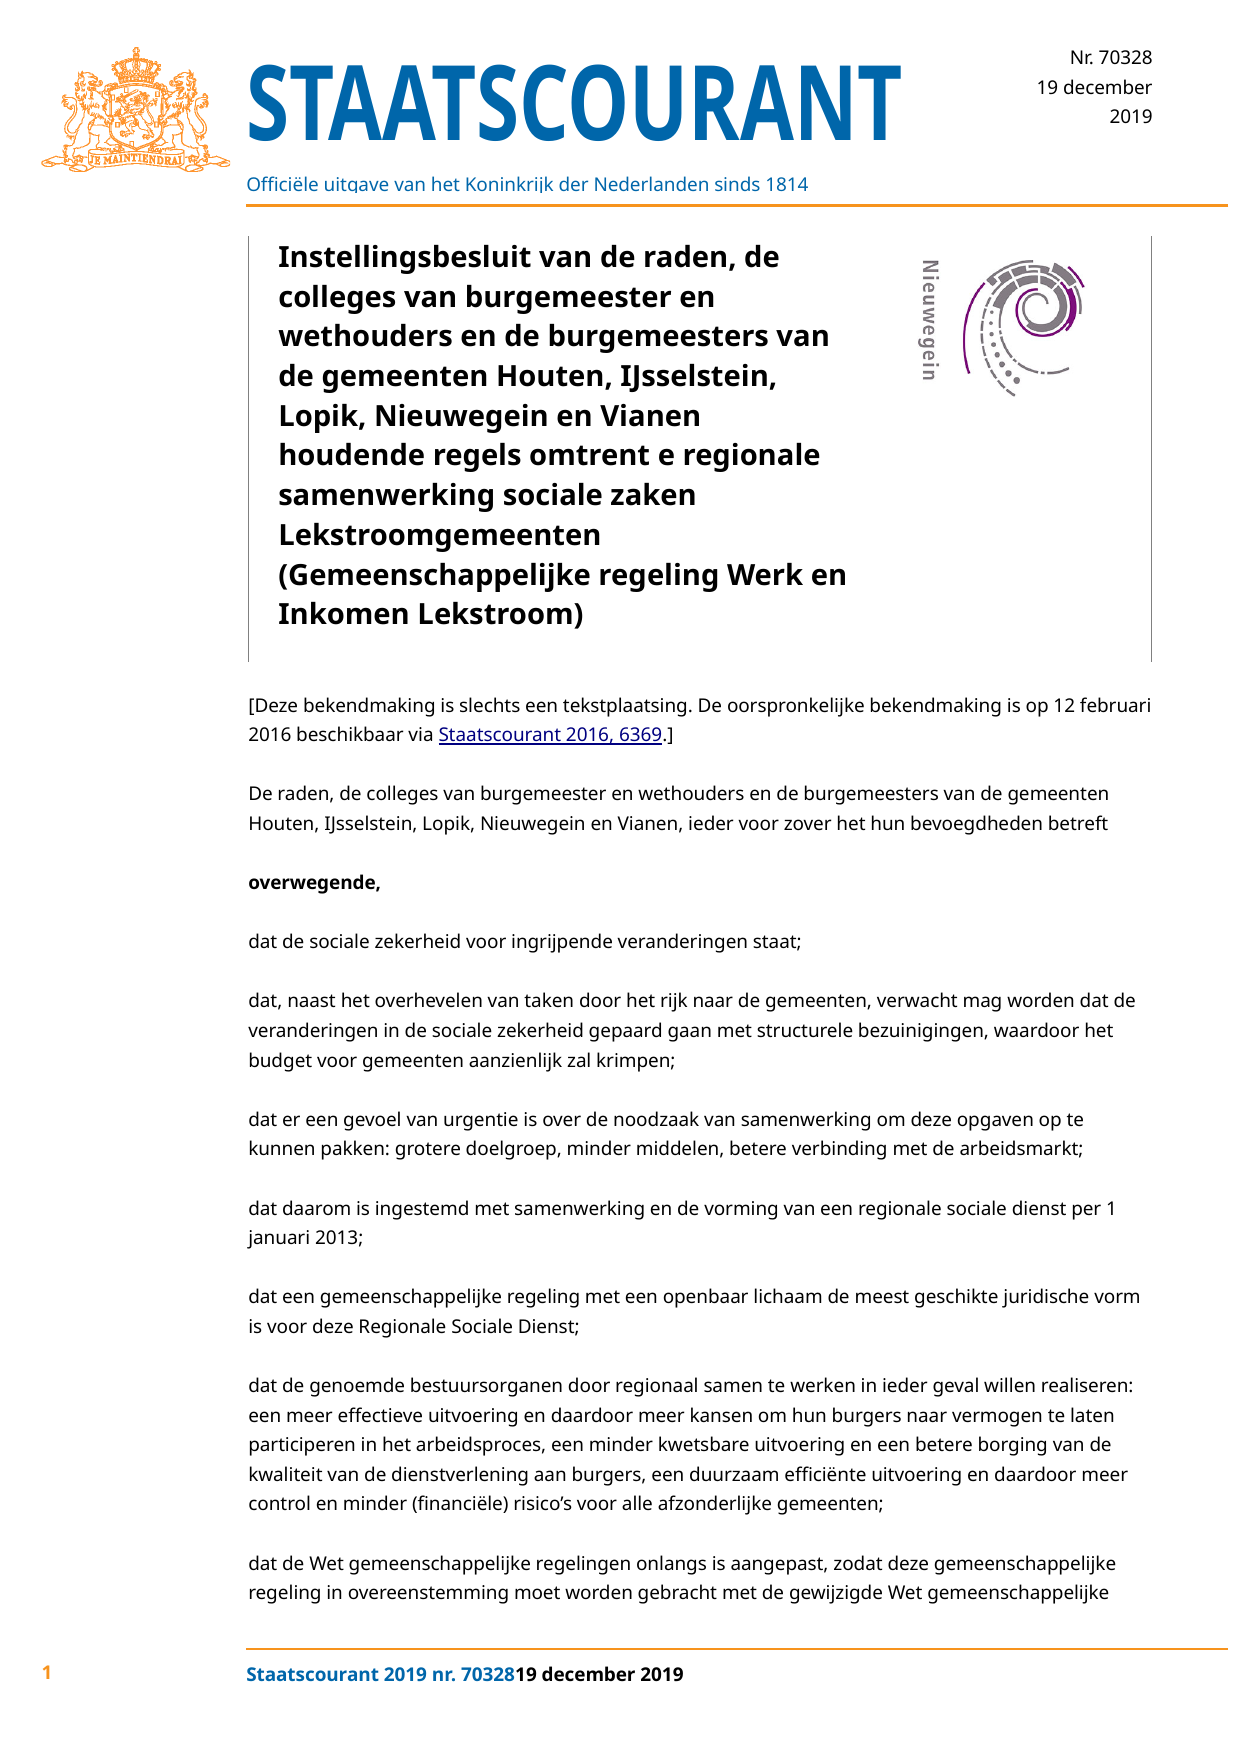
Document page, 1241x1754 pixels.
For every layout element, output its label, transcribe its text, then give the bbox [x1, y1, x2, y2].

table_header [850, 414, 1151, 662]
text dat de Wet gemeenschappelijke regelingen onlangs is aangepast, zodat deze gemeenschappelijke regeling in overeenstemming moet worden gebracht met de gewijzigde Wet gemeenschappelijke [248, 1550, 1152, 1605]
table_header Instellingsbesluit van de raden, de colleges van burgemeester en wethouders en de burgemeesters van de gemeenten Houten, IJsselstein, Lopik, Nieuwegein en Vianen houdende regels omtrent e regionale samenwerking sociale zaken Lekstroomgemeenten (Gemeenschappelijke regeling Werk en Inkomen Lekstroom) [249, 236, 850, 662]
text dat de sociale zekerheid voor ingrijpende veranderingen staat; [248, 928, 1152, 954]
text dat er een gevoel van urgentie is over de noodzaak van samenwerking om deze opgaven op te kunnen pakken: grotere doelgroep, minder middelen, betere verbinding met de arbeidsmarkt; [248, 1106, 1152, 1161]
text dat een gemeenschappelijke regeling met een openbaar lichaam de meest geschikte juridische vorm is voor deze Regionale Sociale Dienst; [248, 1283, 1152, 1339]
text dat daarom is ingestemd met samenwerking en de vorming van een regionale sociale dienst per 1 januari 2013; [248, 1195, 1152, 1250]
table_header [1090, 236, 1151, 413]
picture [912, 236, 1090, 414]
picture [41, 47, 231, 172]
text dat, naast het overhevelen van taken door het rijk naar de gemeenten, verwacht mag worden dat de veranderingen in de sociale zekerheid gepaard gaan met structurele bezuinigingen, waardoor het budget voor gemeenten aanzienlijk zal krimpen; [248, 988, 1152, 1072]
text De raden, de colleges van burgemeester en wethouders en de burgemeesters van de gemeenten Houten, IJsselstein, Lopik, Nieuwegein en Vianen, ieder voor zover het hun bevoegdheden betreft [248, 781, 1152, 836]
text overwegende, [248, 869, 1152, 895]
table_header [850, 236, 912, 413]
text [Deze bekendmaking is slechts een tekstplaatsing. De oorspronkelijke bekendmaking is op 12 februari 2016 beschikbaar via Staatscourant 2016, 6369.] [248, 692, 1152, 747]
text dat de genoemde bestuursorganen door regionaal samen te werken in ieder geval willen realiseren: een meer effectieve uitvoering en daardoor meer kansen om hun burgers naar vermogen te laten participeren in het arbeidsproces, een minder kwetsbare uitvoering en een betere borging van de kwaliteit van de dienstverlening aan burgers, een duurzaam efficiënte uitvoering en daardoor meer control en minder (financiële) risico’s voor alle afzonderlijke gemeenten; [248, 1372, 1152, 1516]
